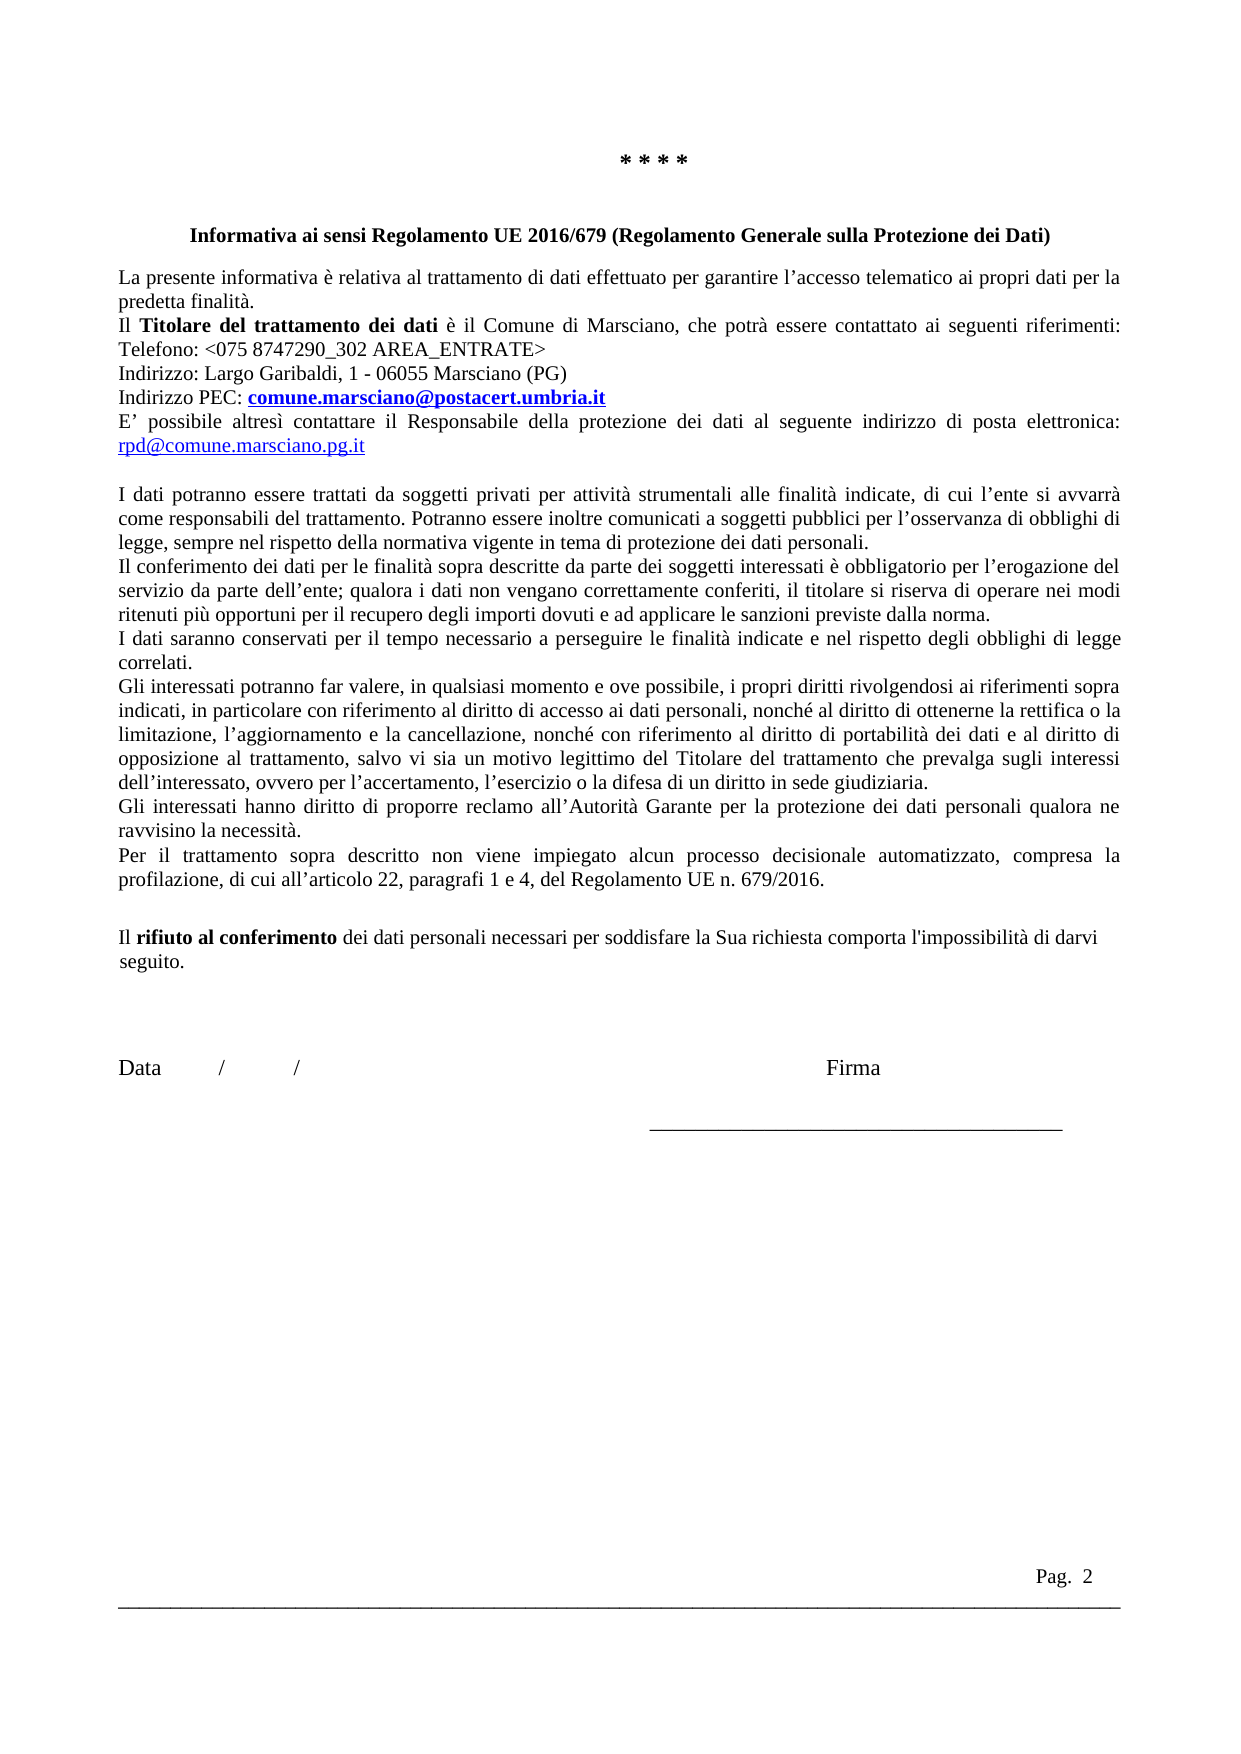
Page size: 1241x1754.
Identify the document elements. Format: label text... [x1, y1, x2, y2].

text I dati saranno conservati per il tempo necessario a perseguire le finalità indicate e nel rispetto degli obblighi di legge correlati. [118, 626, 1122, 674]
text Per il trattamento sopra descritto non viene impiegato alcun processo decisionale automatizzato, compresa la profilazione, di cui all’articolo 22, paragrafi 1 e 4, del Regolamento UE n. 679/2016. [118, 842, 1122, 891]
text Informativa ai sensi Regolamento UE 2016/679 (Regolamento Generale sulla Protezione dei Dati) [118, 223, 1122, 247]
text * * * * [177, 148, 1093, 176]
text Gli interessati hanno diritto di proporre reclamo all’Autorità Garante per la protezione dei dati personali qualora ne ravvisino la necessità. [118, 794, 1122, 842]
text E’ possibile altresì contattare il Responsabile della protezione dei dati al seguente indirizzo di posta elettronica: rpd@comune.marsciano.pg.it [118, 409, 1122, 457]
text Gli interessati potranno far valere, in qualsiasi momento e ove possibile, i propri diritti rivolgendosi ai riferimenti sopra indicati, in particolare con riferimento al diritto di accesso ai dati personali, nonché al diritto di ottenerne la rettifica o la limitazione, l’aggiornamento e la cancellazione, nonché con riferimento al diritto di portabilità dei dati e al diritto di opposizione al trattamento, salvo vi sia un motivo legittimo del Titolare del trattamento che prevalga sugli interessi dell’interessato, ovvero per l’accertamento, l’esercizio o la difesa di un diritto in sede giudiziaria. [118, 674, 1122, 794]
text Indirizzo: Largo Garibaldi, 1 - 06055 Marsciano (PG) [118, 361, 1122, 385]
text I dati potranno essere trattati da soggetti privati per attività strumentali alle finalità indicate, di cui l’ente si avvarrà come responsabili del trattamento. Potranno essere inoltre comunicati a soggetti pubblici per l’osservanza di obblighi di legge, sempre nel rispetto della normativa vigente in tema di protezione dei dati personali. [118, 482, 1122, 554]
text Indirizzo PEC: comune.marsciano@postacert.umbria.it [118, 385, 1122, 409]
text Il Titolare del trattamento dei dati è il Comune di Marsciano, che potrà essere contattato ai seguenti riferimenti: Telefono: <075 8747290_302 AREA_ENTRATE> [118, 313, 1122, 361]
text Data / / Firma [118, 1054, 1122, 1081]
text La presente informativa è relativa al trattamento di dati effettuato per garantire l’accesso telematico ai propri dati per la predetta finalità. [118, 265, 1122, 313]
text Il rifiuto al conferimento dei dati personali necessari per soddisfare la Sua richiesta comporta l'impossibilità di darvi seguito. [118, 925, 1122, 973]
text ____________________________________ [118, 1107, 1122, 1133]
text Il conferimento dei dati per le finalità sopra descritte da parte dei soggetti interessati è obbligatorio per l’erogazione del servizio da parte dell’ente; qualora i dati non vengano correttamente conferiti, il titolare si riserva di operare nei modi ritenuti più opportuni per il recupero degli importi dovuti e ad applicare le sanzioni previste dalla norma. [118, 554, 1122, 626]
